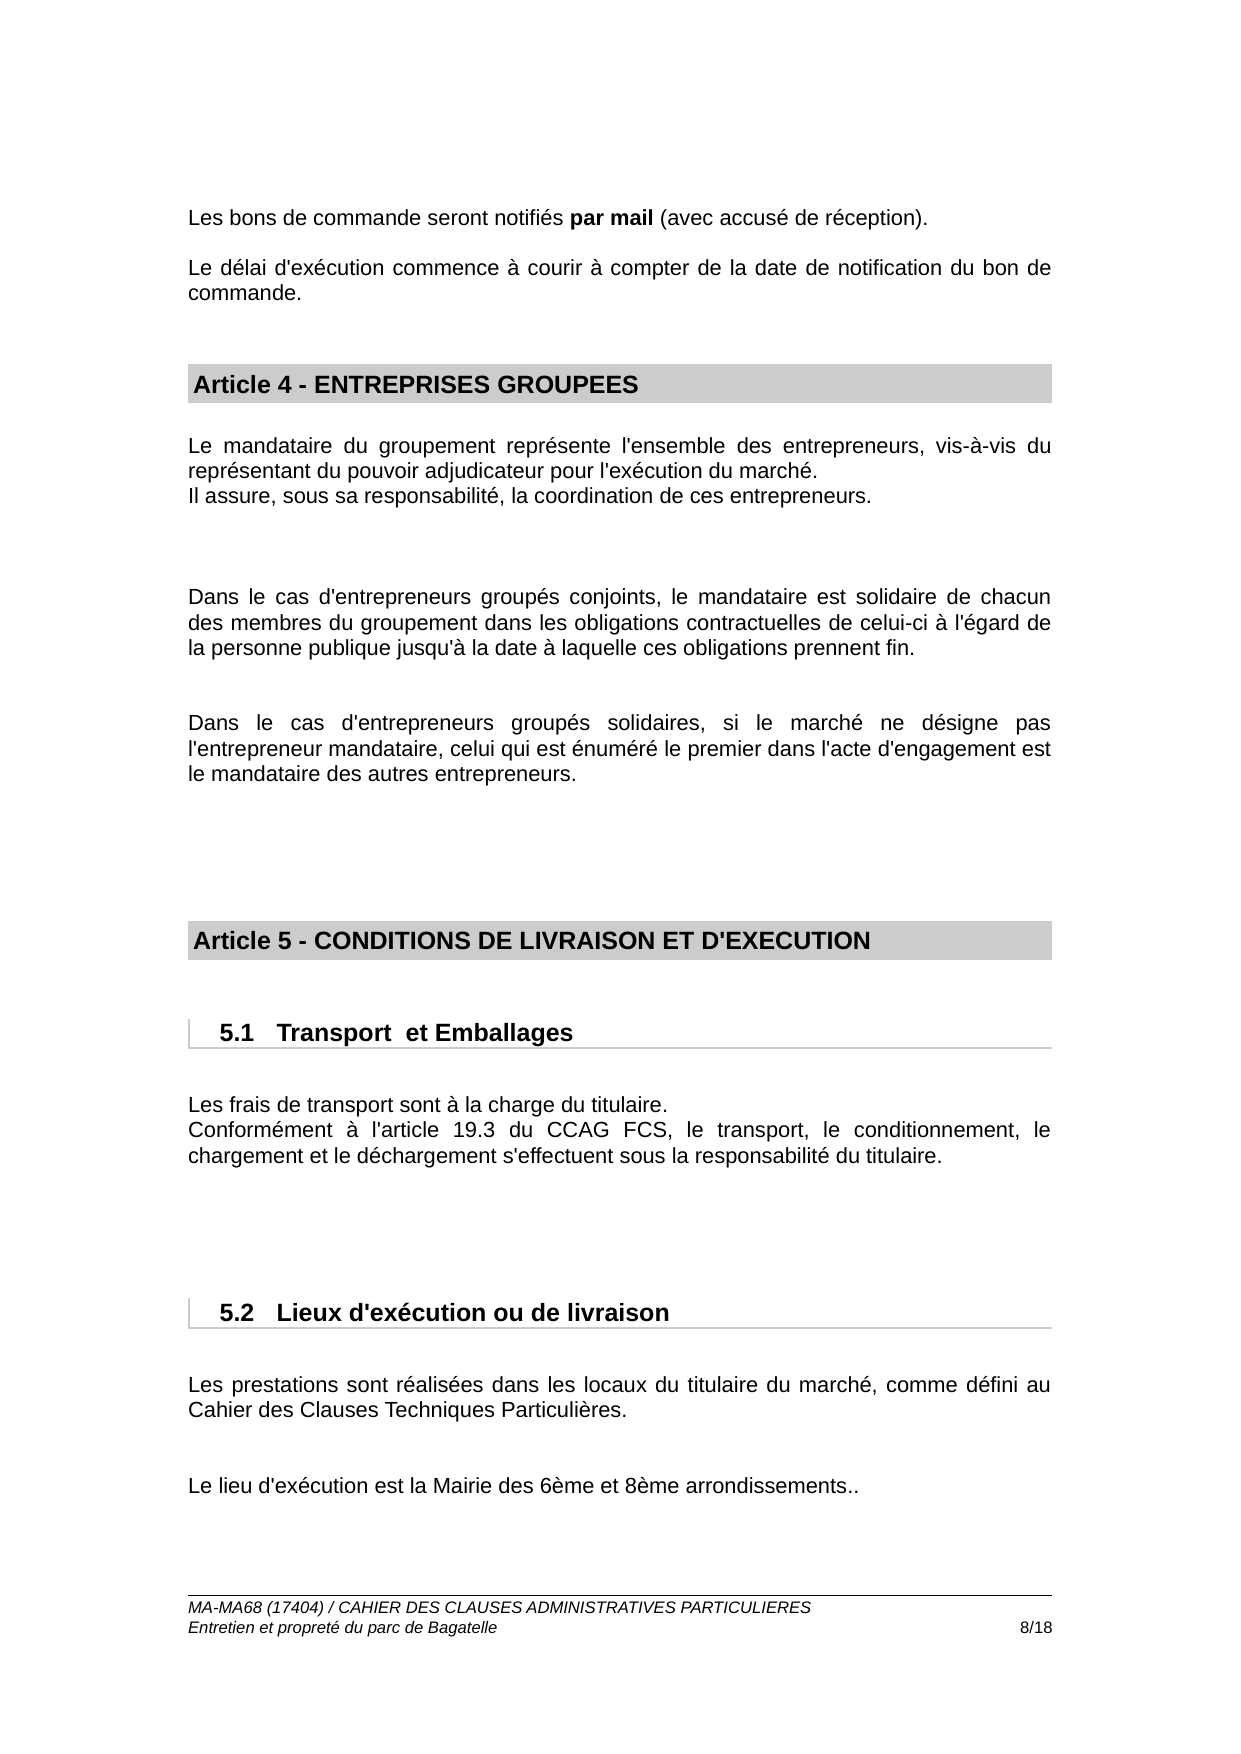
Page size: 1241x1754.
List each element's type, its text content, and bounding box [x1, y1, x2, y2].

text Le délai d'exécution commence à courir à compter de la date de notification du bon de commande. [188, 255, 1052, 305]
subtitle ENTREPRISES GROUPEES [190, 367, 1050, 401]
text Dans le cas d'entrepreneurs groupés solidaires, si le marché ne désigne pas l'entrepreneur mandataire, celui qui est énuméré le premier dans l'acte d'engagement est le mandataire des autres entrepreneurs. [188, 710, 1052, 786]
subtitle Transport et Emballages [188, 1018, 1052, 1047]
text Il assure, sous sa responsabilité, la coordination de ces entrepreneurs. [188, 483, 1052, 508]
text Les bons de commande seront notifiés par mail (avec accusé de réception). [188, 204, 1052, 230]
text Le mandataire du groupement représente l'ensemble des entrepreneurs, vis-à-vis du représentant du pouvoir adjudicateur pour l'exécution du marché. [188, 433, 1052, 483]
subtitle Lieux d'exécution ou de livraison [190, 1298, 1052, 1327]
text Les frais de transport sont à la charge du titulaire. [188, 1092, 1052, 1117]
text Conformément à l'article 19.3 du CCAG FCS, le transport, le conditionnement, le chargement et le déchargement s'effectuent sous la responsabilité du titulaire. [188, 1117, 1052, 1168]
subtitle CONDITIONS DE LIVRAISON ET D'EXECUTION [190, 923, 1050, 957]
text Dans le cas d'entrepreneurs groupés conjoints, le mandataire est solidaire de chacun des membres du groupement dans les obligations contractuelles de celui-ci à l'égard de la personne publique jusqu'à la date à laquelle ces obligations prennent fin. [188, 584, 1052, 660]
text Les prestations sont réalisées dans les locaux du titulaire du marché, comme défini au Cahier des Clauses Techniques Particulières. [188, 1372, 1052, 1422]
text Le lieu d'exécution est la Mairie des 6ème et 8ème arrondissements.. [188, 1473, 1052, 1498]
